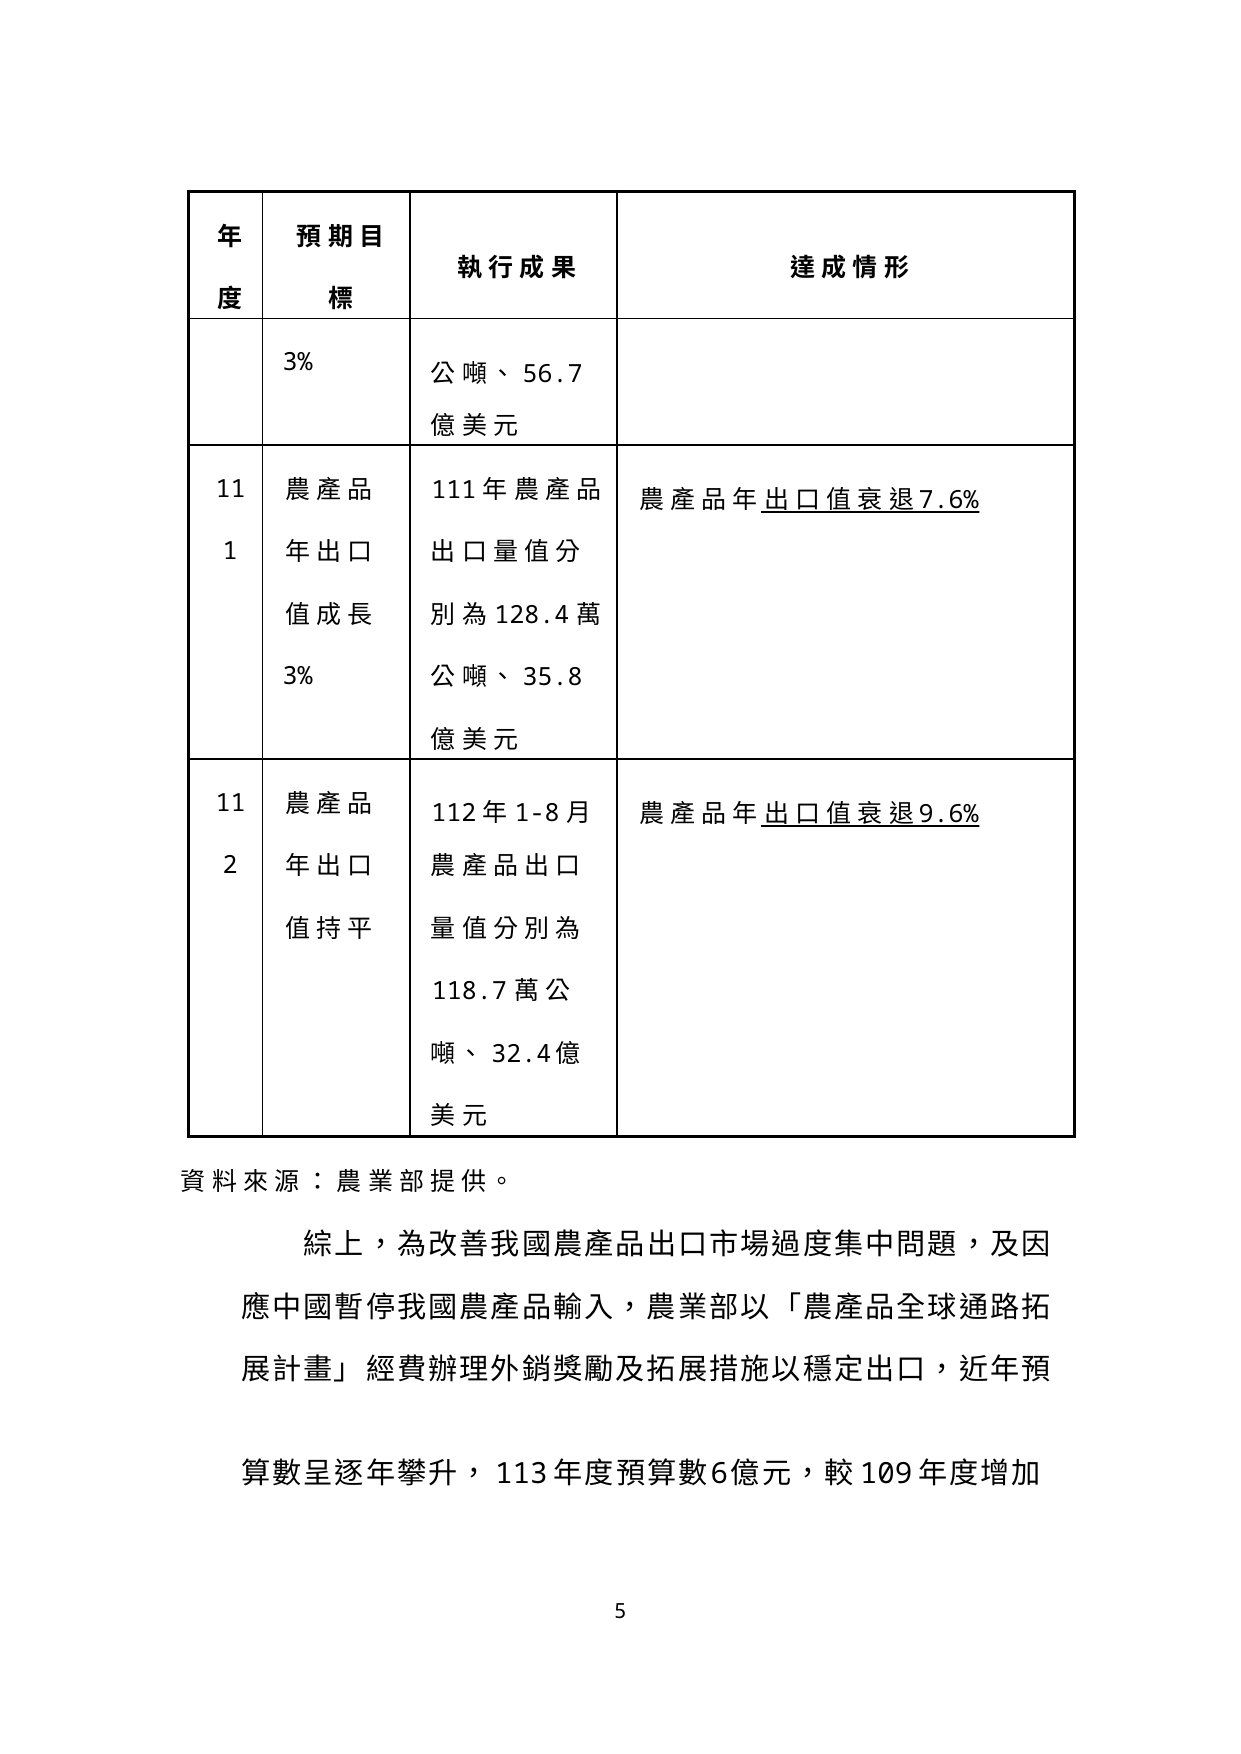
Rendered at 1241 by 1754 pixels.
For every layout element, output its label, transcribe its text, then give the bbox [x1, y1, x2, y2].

table_header 達成情形 [618, 193, 1073, 318]
table_cell [190, 319, 262, 444]
table_header 預期目標 [263, 193, 409, 318]
text 綜上，為改善我國農產品出口市場過度集中問題，及因應中國暫停我國農產品輸入，農業部以「農產品全球通路拓展計畫」經費辦理外銷獎勵及拓展措施以穩定出口，近年預算數呈逐年攀升，113年度預算數6億元，較109年度增加 [236, 1200, 1063, 1513]
table_cell 農產品年出口值成長3% [263, 446, 409, 758]
table_cell [618, 319, 1073, 444]
table_cell 農產品年出口值持平 [263, 760, 409, 1135]
table_header 執行成果 [411, 193, 616, 318]
text 資料來源：農業部提供。 [177, 1138, 1063, 1200]
table_header 年度 [190, 193, 262, 318]
table_cell 農產品年出口值衰退9.6% [618, 760, 1073, 1135]
table_cell 農產品年出口值衰退7.6% [618, 446, 1073, 758]
table_cell 112年1-8月農產品出口量值分別為118.7萬公噸、32.4億美元 [411, 760, 616, 1135]
table_cell 111 [190, 446, 262, 758]
table_cell 111年農產品出口量值分別為128.4萬公噸、35.8億美元 [411, 446, 616, 758]
table_cell 3% [263, 319, 409, 444]
table_cell 公噸、56.7億美元 [411, 319, 616, 444]
table_cell 112 [190, 760, 262, 1135]
